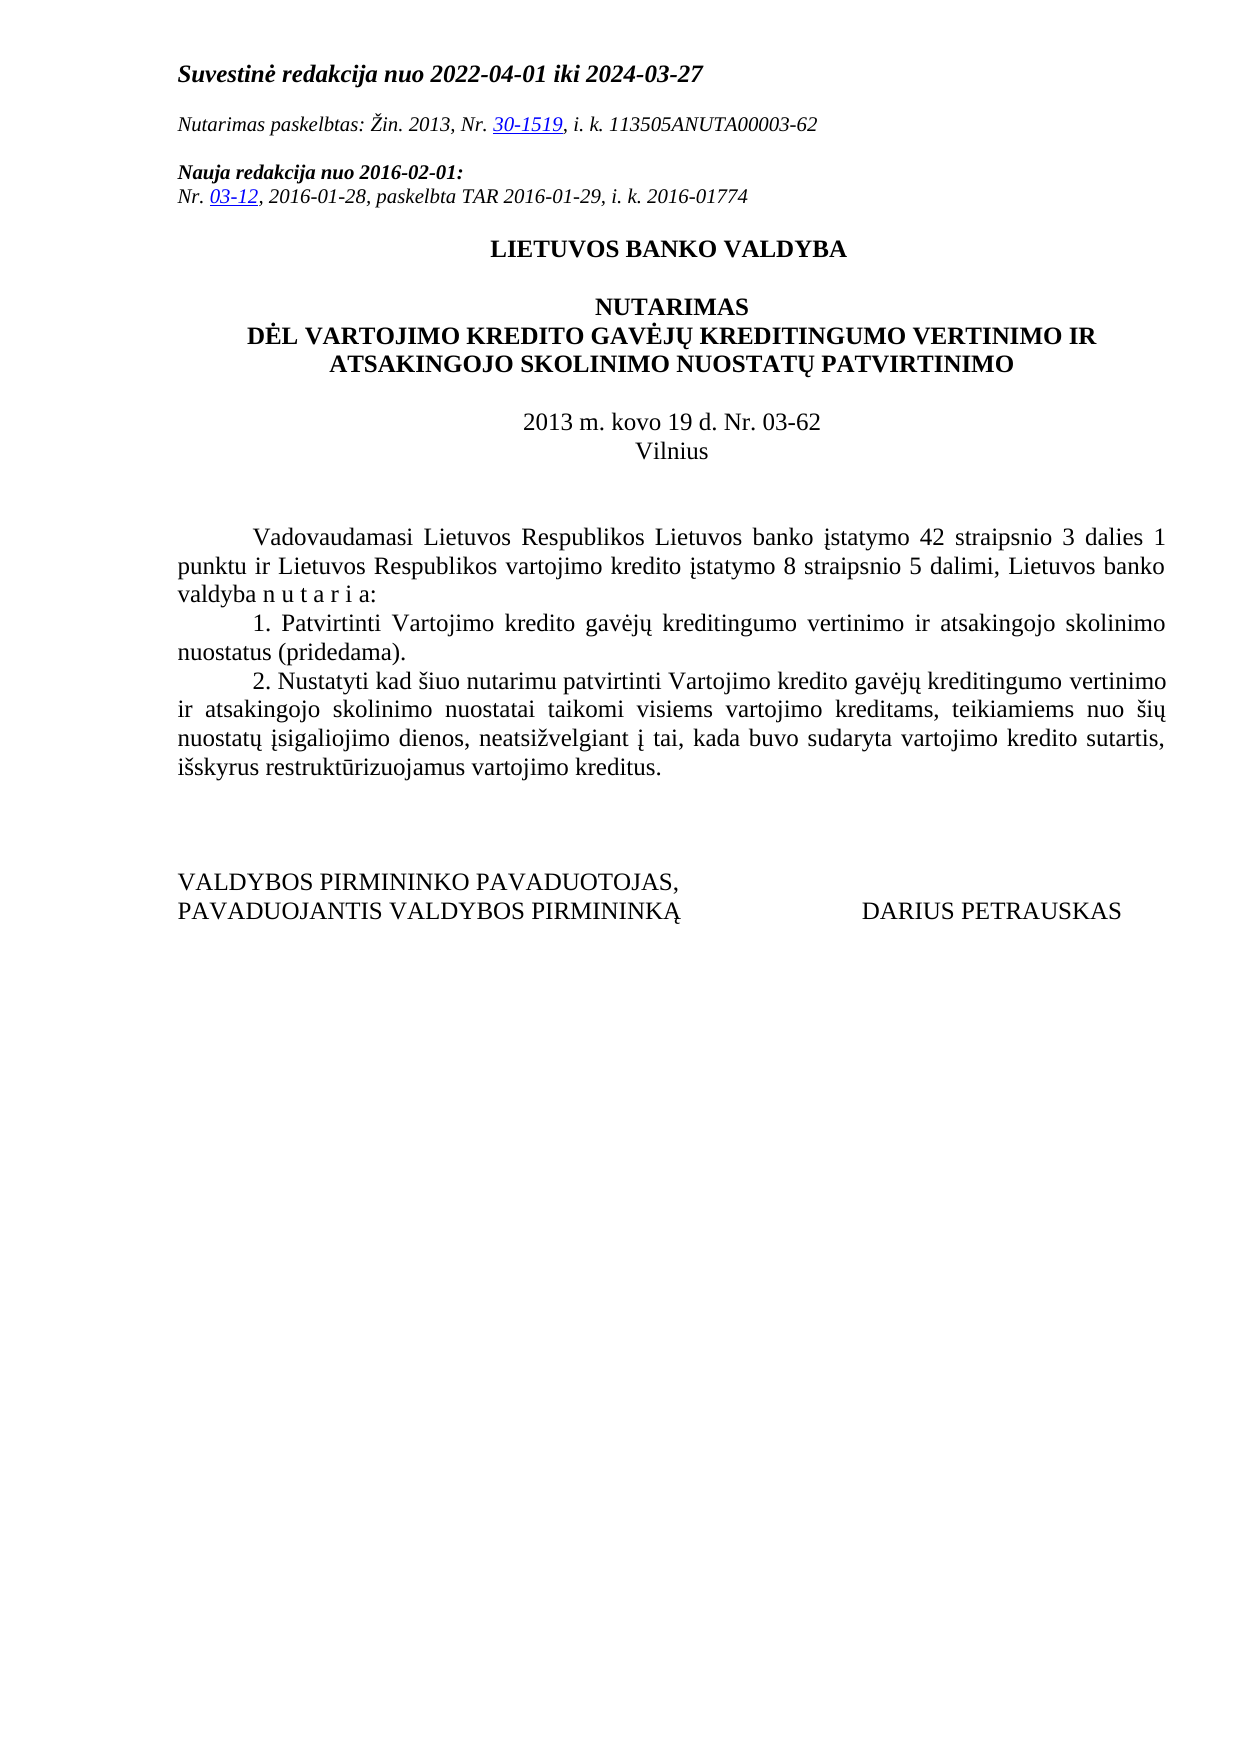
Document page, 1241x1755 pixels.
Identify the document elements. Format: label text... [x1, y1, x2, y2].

text DĖL VARTOJIMO KREDITO GAVĖJŲ KREDITINGUMO VERTINIMO IR ATSAKINGOJO SKOLINIMO NUOSTATŲ PATVIRTINIMO [177, 321, 1166, 378]
text Valdybos pirmininko pavaduotojas, [177, 867, 1166, 896]
text LIETUVOS BANKO VALDYBA [177, 234, 1166, 263]
subtitle NUTARIMAS [177, 292, 1166, 321]
text Nauja redakcija nuo 2016-02-01: [177, 160, 1166, 184]
text 1. Patvirtinti Vartojimo kredito gavėjų kreditingumo vertinimo ir atsakingojo skolinimo nuostatus (pridedama). [177, 608, 1166, 666]
text pavaduojantis Valdybos pirmininką Darius Petrauskas [177, 896, 1166, 924]
text Vadovaudamasi Lietuvos Respublikos Lietuvos banko įstatymo 42 straipsnio 3 dalies 1 punktu ir Lietuvos Respublikos vartojimo kredito įstatymo 8 straipsnio 5 dalimi, Lietuvos banko valdyba nutaria: [177, 522, 1166, 608]
text 2. Nustatyti kad šiuo nutarimu patvirtinti Vartojimo kredito gavėjų kreditingumo vertinimo ir atsakingojo skolinimo nuostatai taikomi visiems vartojimo kreditams, teikiamiems nuo šių nuostatų įsigaliojimo dienos, neatsižvelgiant į tai, kada buvo sudaryta vartojimo kredito sutartis, išskyrus restruktūrizuojamus vartojimo kreditus. [177, 666, 1166, 781]
text 2013 m. kovo 19 d. Nr. 03-62 [177, 407, 1166, 436]
text Nutarimas paskelbtas: Žin. 2013, Nr. 30-1519, i. k. 113505ANUTA00003-62 [177, 112, 1166, 136]
text Nr. 03-12, 2016-01-28, paskelbta TAR 2016-01-29, i. k. 2016-01774 [177, 184, 1166, 208]
text Vilnius [177, 436, 1166, 464]
text Suvestinė redakcija nuo 2022-04-01 iki 2024-03-27 [177, 59, 1166, 88]
